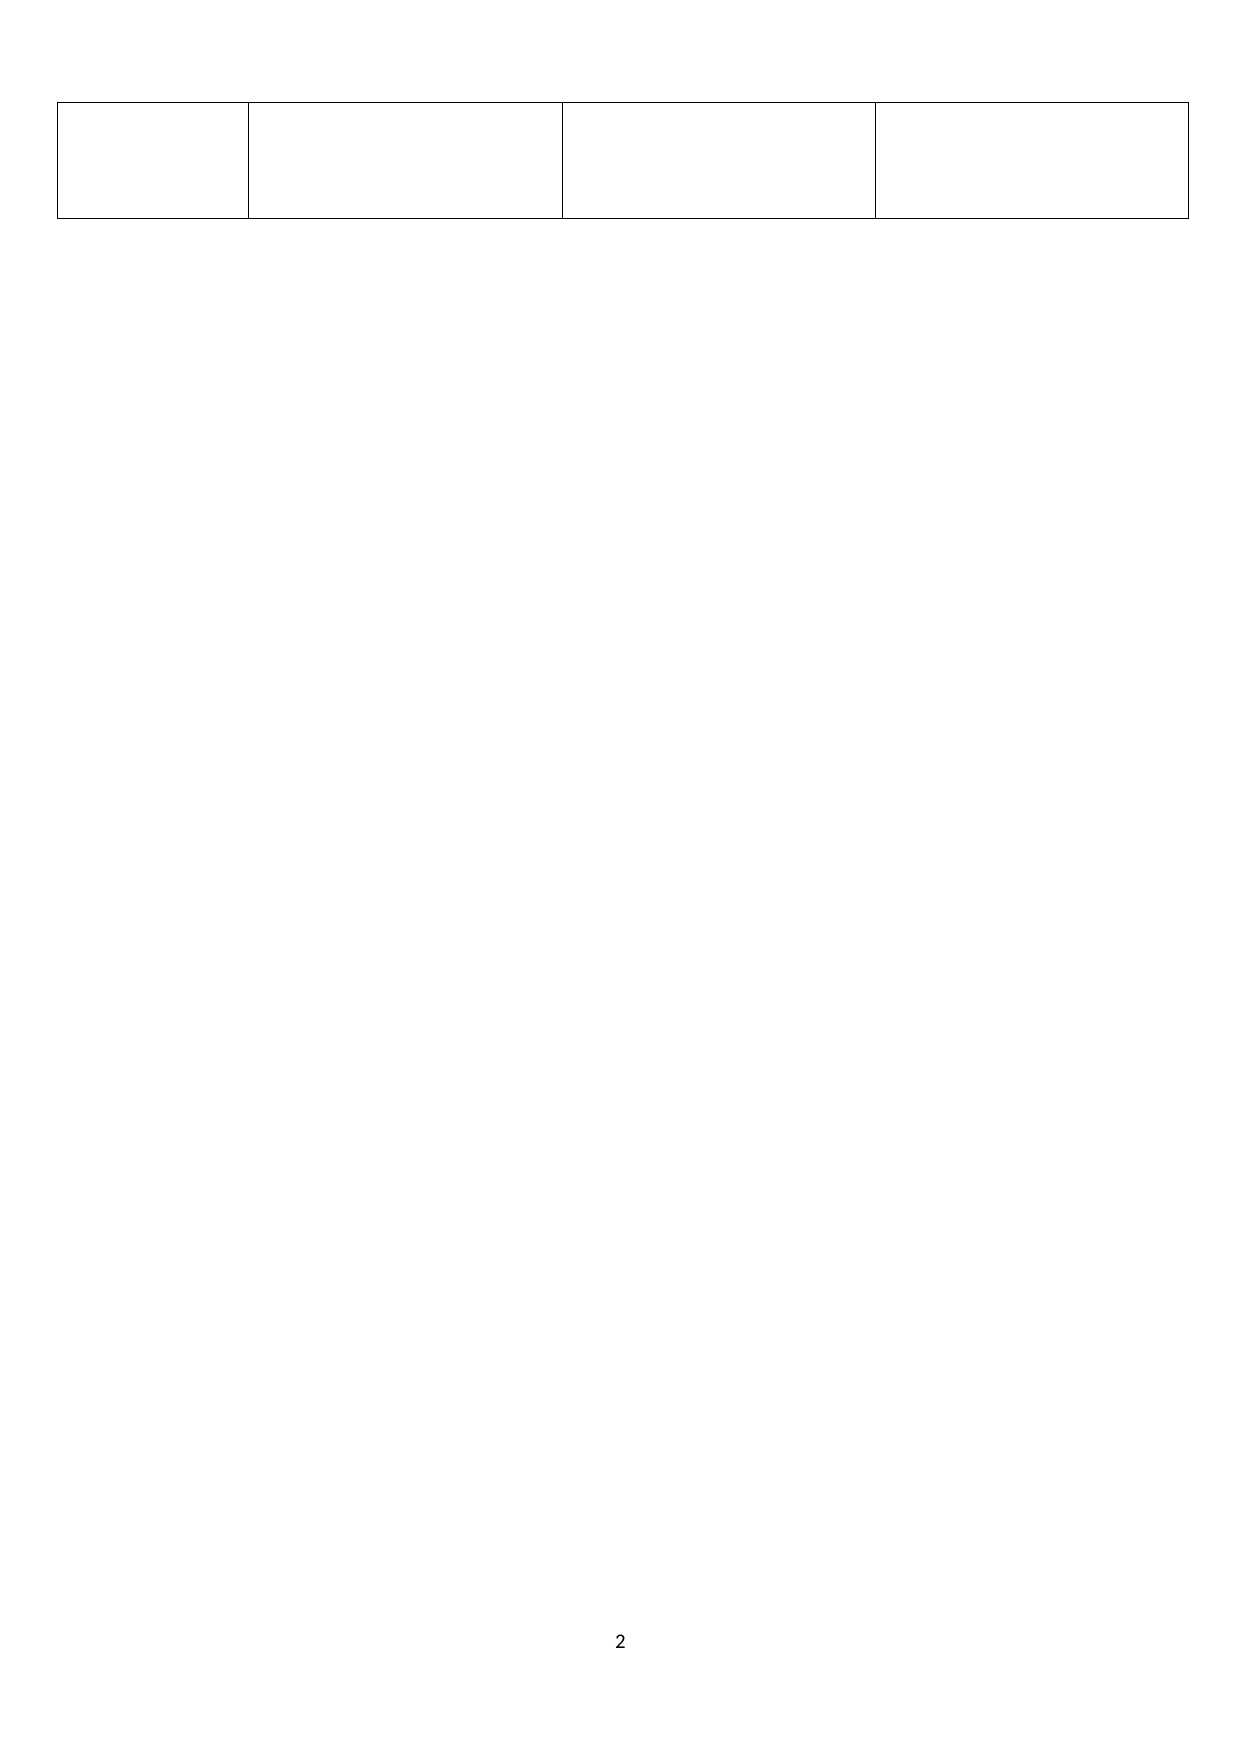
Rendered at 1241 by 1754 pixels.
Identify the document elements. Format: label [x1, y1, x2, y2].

table_cell [249, 103, 562, 217]
table_cell [58, 103, 248, 217]
table_cell [1189, 102, 1200, 217]
table_cell [876, 103, 1188, 217]
table_cell [563, 103, 875, 217]
